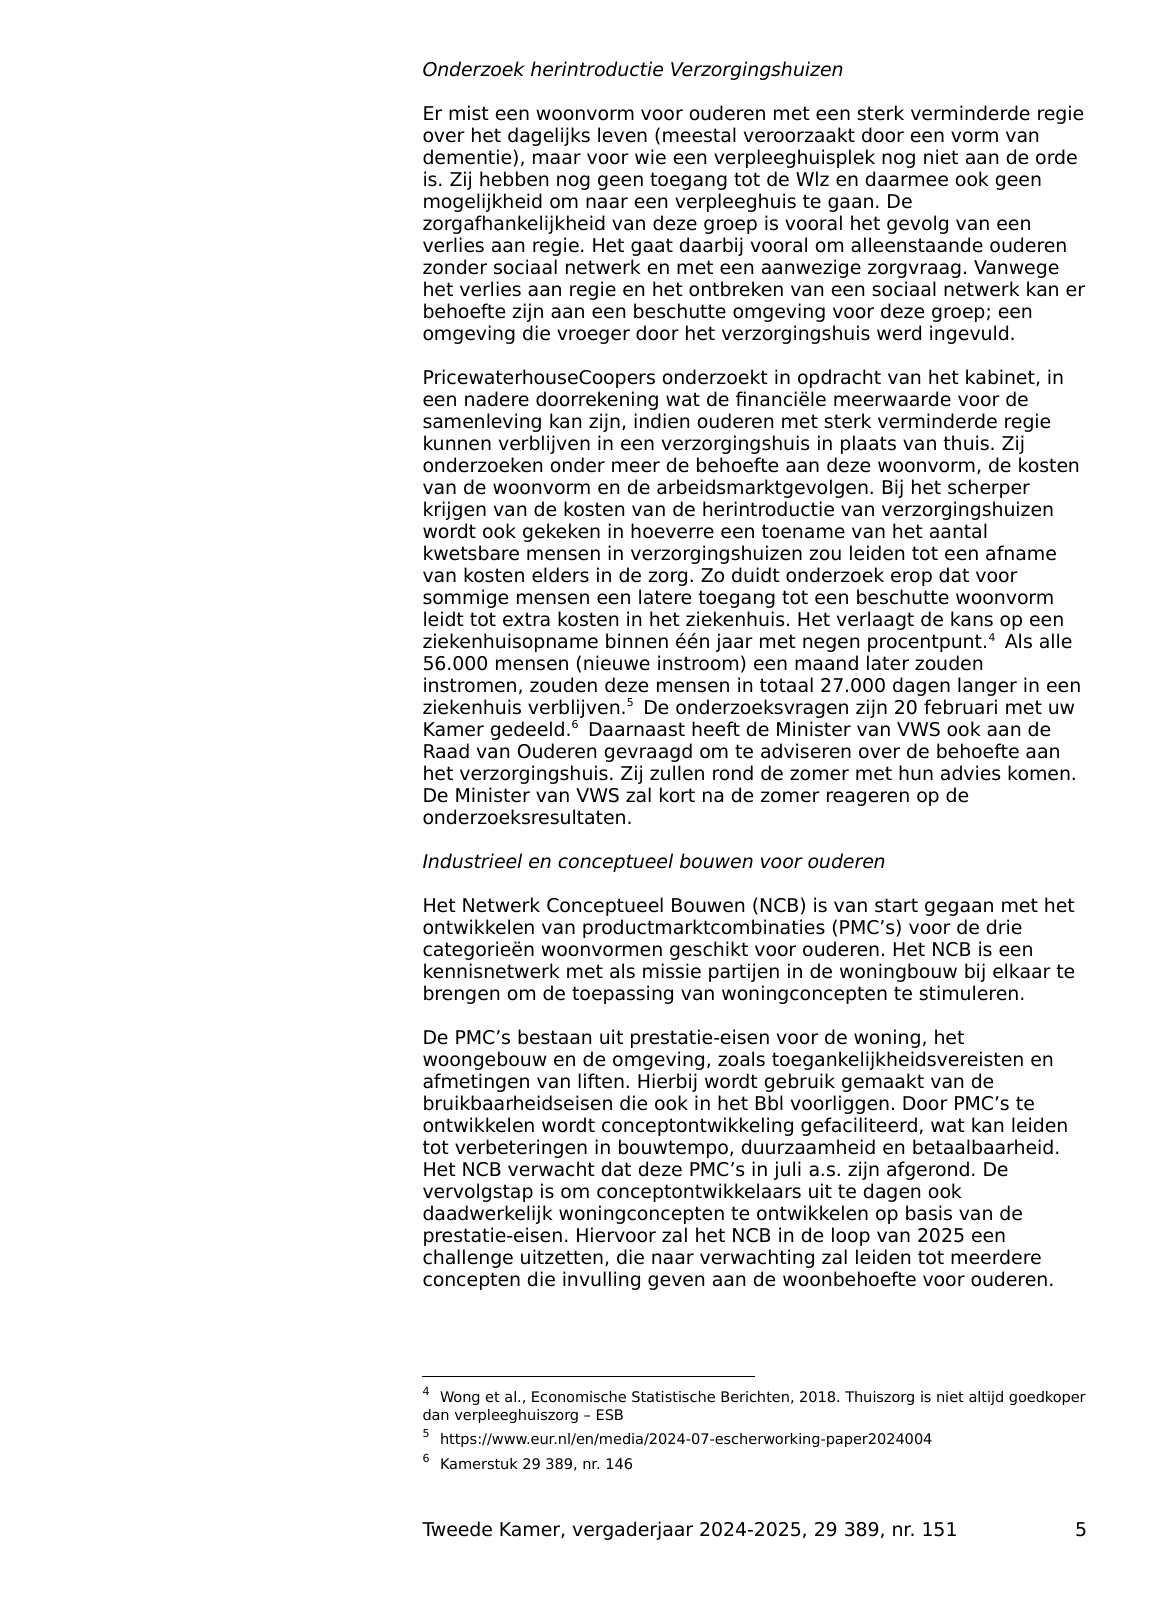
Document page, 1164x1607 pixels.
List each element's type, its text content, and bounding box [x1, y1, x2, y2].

text Het Netwerk Conceptueel Bouwen (NCB) is van start gegaan met het ontwikkelen van productmarktcombinaties (PMC’s) voor de drie categorieën woonvormen geschikt voor ouderen. Het NCB is een kennisnetwerk met als missie partijen in de woningbouw bij elkaar te brengen om de toepassing van woningconcepten te stimuleren. [422, 895, 1087, 1005]
text Kamerstuk 29 389, nr. 146 [422, 1452, 1087, 1474]
text dan verpleeghuiszorg – ESB [422, 1407, 1087, 1424]
subtitle Industrieel en conceptueel bouwen voor ouderen [422, 851, 1087, 873]
subtitle Onderzoek herintroductie Verzorgingshuizen [422, 59, 1087, 81]
text https://www.eur.nl/en/media/2024-07-escherworking-paper2024004 [422, 1427, 1087, 1449]
text Er mist een woonvorm voor ouderen met een sterk verminderde regie over het dagelijks leven (meestal veroorzaakt door een vorm van dementie), maar voor wie een verpleeghuisplek nog niet aan de orde is. Zij hebben nog geen toegang tot de Wlz en daarmee ook geen mogelijkheid om naar een verpleeghuis te gaan. De zorgafhankelijkheid van deze groep is vooral het gevolg van een verlies aan regie. Het gaat daarbij vooral om alleenstaande ouderen zonder sociaal netwerk en met een aanwezige zorgvraag. Vanwege het verlies aan regie en het ontbreken van een sociaal netwerk kan er behoefte zijn aan een beschutte omgeving voor deze groep; een omgeving die vroeger door het verzorgingshuis werd ingevuld. [422, 103, 1087, 345]
text PricewaterhouseCoopers onderzoekt in opdracht van het kabinet, in een nadere doorrekening wat de financiële meerwaarde voor de samenleving kan zijn, indien ouderen met sterk verminderde regie kunnen verblijven in een verzorgingshuis in plaats van thuis. Zij onderzoeken onder meer de behoefte aan deze woonvorm, de kosten van de woonvorm en de arbeidsmarktgevolgen. Bij het scherper krijgen van de kosten van de herintroductie van verzorgingshuizen wordt ook gekeken in hoeverre een toename van het aantal kwetsbare mensen in verzorgingshuizen zou leiden tot een afname van kosten elders in de zorg. Zo duidt onderzoek erop dat voor sommige mensen een latere toegang tot een beschutte woonvorm leidt tot extra kosten in het ziekenhuis. Het verlaagt de kans op een ziekenhuisopname binnen één jaar met negen procentpunt. Als alle 56.000 mensen (nieuwe instroom) een maand later zouden instromen, zouden deze mensen in totaal 27.000 dagen langer in een ziekenhuis verblijven. De onderzoeksvragen zijn 20 februari met uw Kamer gedeeld. Daarnaast heeft de Minister van VWS ook aan de Raad van Ouderen gevraagd om te adviseren over de behoefte aan het verzorgingshuis. Zij zullen rond de zomer met hun advies komen. De Minister van VWS zal kort na de zomer reageren op de onderzoeksresultaten. [422, 367, 1087, 829]
text Wong et al., Economische Statistische Berichten, 2018. Thuiszorg is niet altijd goedkoper [422, 1385, 1087, 1407]
text De PMC’s bestaan uit prestatie-eisen voor de woning, het woongebouw en de omgeving, zoals toegankelijkheidsvereisten en afmetingen van liften. Hierbij wordt gebruik gemaakt van de bruikbaarheidseisen die ook in het Bbl voorliggen. Door PMC’s te ontwikkelen wordt conceptontwikkeling gefaciliteerd, wat kan leiden tot verbeteringen in bouwtempo, duurzaamheid en betaalbaarheid. Het NCB verwacht dat deze PMC’s in juli a.s. zijn afgerond. De vervolgstap is om conceptontwikkelaars uit te dagen ook daadwerkelijk woningconcepten te ontwikkelen op basis van de prestatie-eisen. Hiervoor zal het NCB in de loop van 2025 een challenge uitzetten, die naar verwachting zal leiden tot meerdere concepten die invulling geven aan de woonbehoefte voor ouderen. [422, 1027, 1087, 1291]
